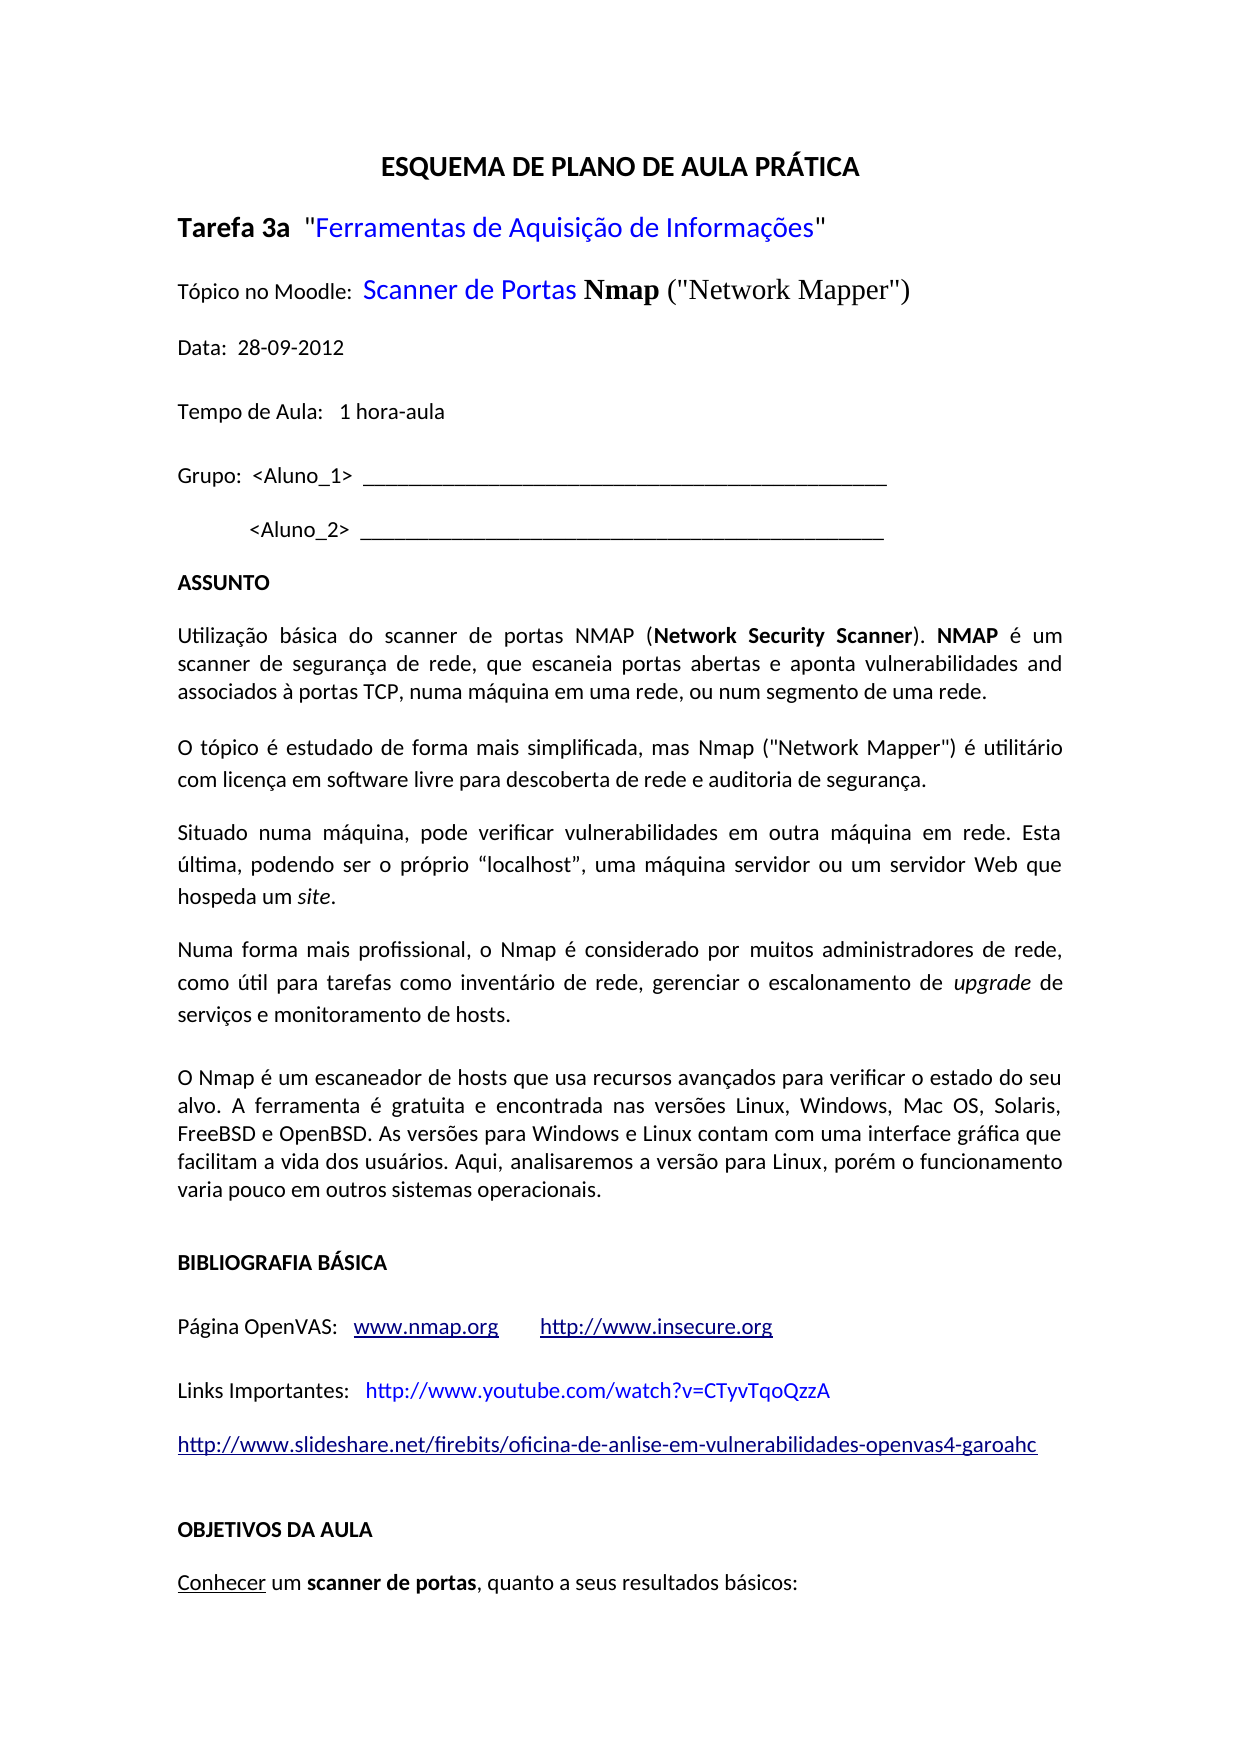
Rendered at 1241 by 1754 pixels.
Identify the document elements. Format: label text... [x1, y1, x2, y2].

text http://www.slideshare.net/firebits/oficina-de-anlise-em-vulnerabilidades-openvas4-garoahc [177, 1430, 1063, 1458]
text BIBLIOGRAFIA BÁSICA Página OpenVAS: www.nmap.org http://www.insecure.org Links Importantes: http://www.youtube.com/watch?v=CTyvTqoQzzA [177, 1216, 1063, 1405]
text Data: 28-09-2012 Tempo de Aula: 1 hora-aula Grupo: <Aluno_1> ______________________________________________ [177, 333, 1063, 490]
text ASSUNTO [177, 568, 1063, 596]
text ESQUEMA DE PLANO DE AULA PRÁTICA [177, 148, 1063, 183]
text Tópico no Moodle: Scanner de Portas Nmap ("Network Mapper") [177, 271, 1063, 307]
text O tópico é estudado de forma mais simplificada, mas Nmap ("Network Mapper") é utilitário com licença em software livre para descoberta de rede e auditoria de segurança. [177, 733, 1063, 793]
text OBJETIVOS DA AULA [177, 1483, 1063, 1543]
text Conhecer um scanner de portas, quanto a seus resultados básicos: [177, 1568, 1063, 1596]
text Situado numa máquina, pode verificar vulnerabilidades em outra máquina em rede. Esta última, podendo ser o próprio “localhost”, uma máquina servidor ou um servidor Web que hospeda um site. [177, 818, 1063, 910]
text Numa forma mais profissional, o Nmap é considerado por muitos administradores de rede, como útil para tarefas como inventário de rede, gerenciar o escalonamento de upgrade de serviços e monitoramento de hosts. [177, 935, 1063, 1028]
text Utilização básica do scanner de portas NMAP (Network Security Scanner). NMAP é um scanner de segurança de rede, que escaneia portas abertas e aponta vulnerabilidades and associados à portas TCP, numa máquina em uma rede, ou num segmento de uma rede. [177, 621, 1063, 705]
text Tarefa 3a "Ferramentas de Aquisição de Informações" [177, 209, 1063, 245]
text O Nmap é um escaneador de hosts que usa recursos avançados para verificar o estado do seu alvo. A ferramenta é gratuita e encontrada nas versões Linux, Windows, Mac OS, Solaris, FreeBSD e OpenBSD. As versões para Windows e Linux contam com uma interface gráfica que facilitam a vida dos usuários. Aqui, analisaremos a versão para Linux, porém o funcionamento varia pouco em outros sistemas operacionais. [177, 1063, 1063, 1203]
text <Aluno_2> ______________________________________________ [177, 515, 1063, 543]
